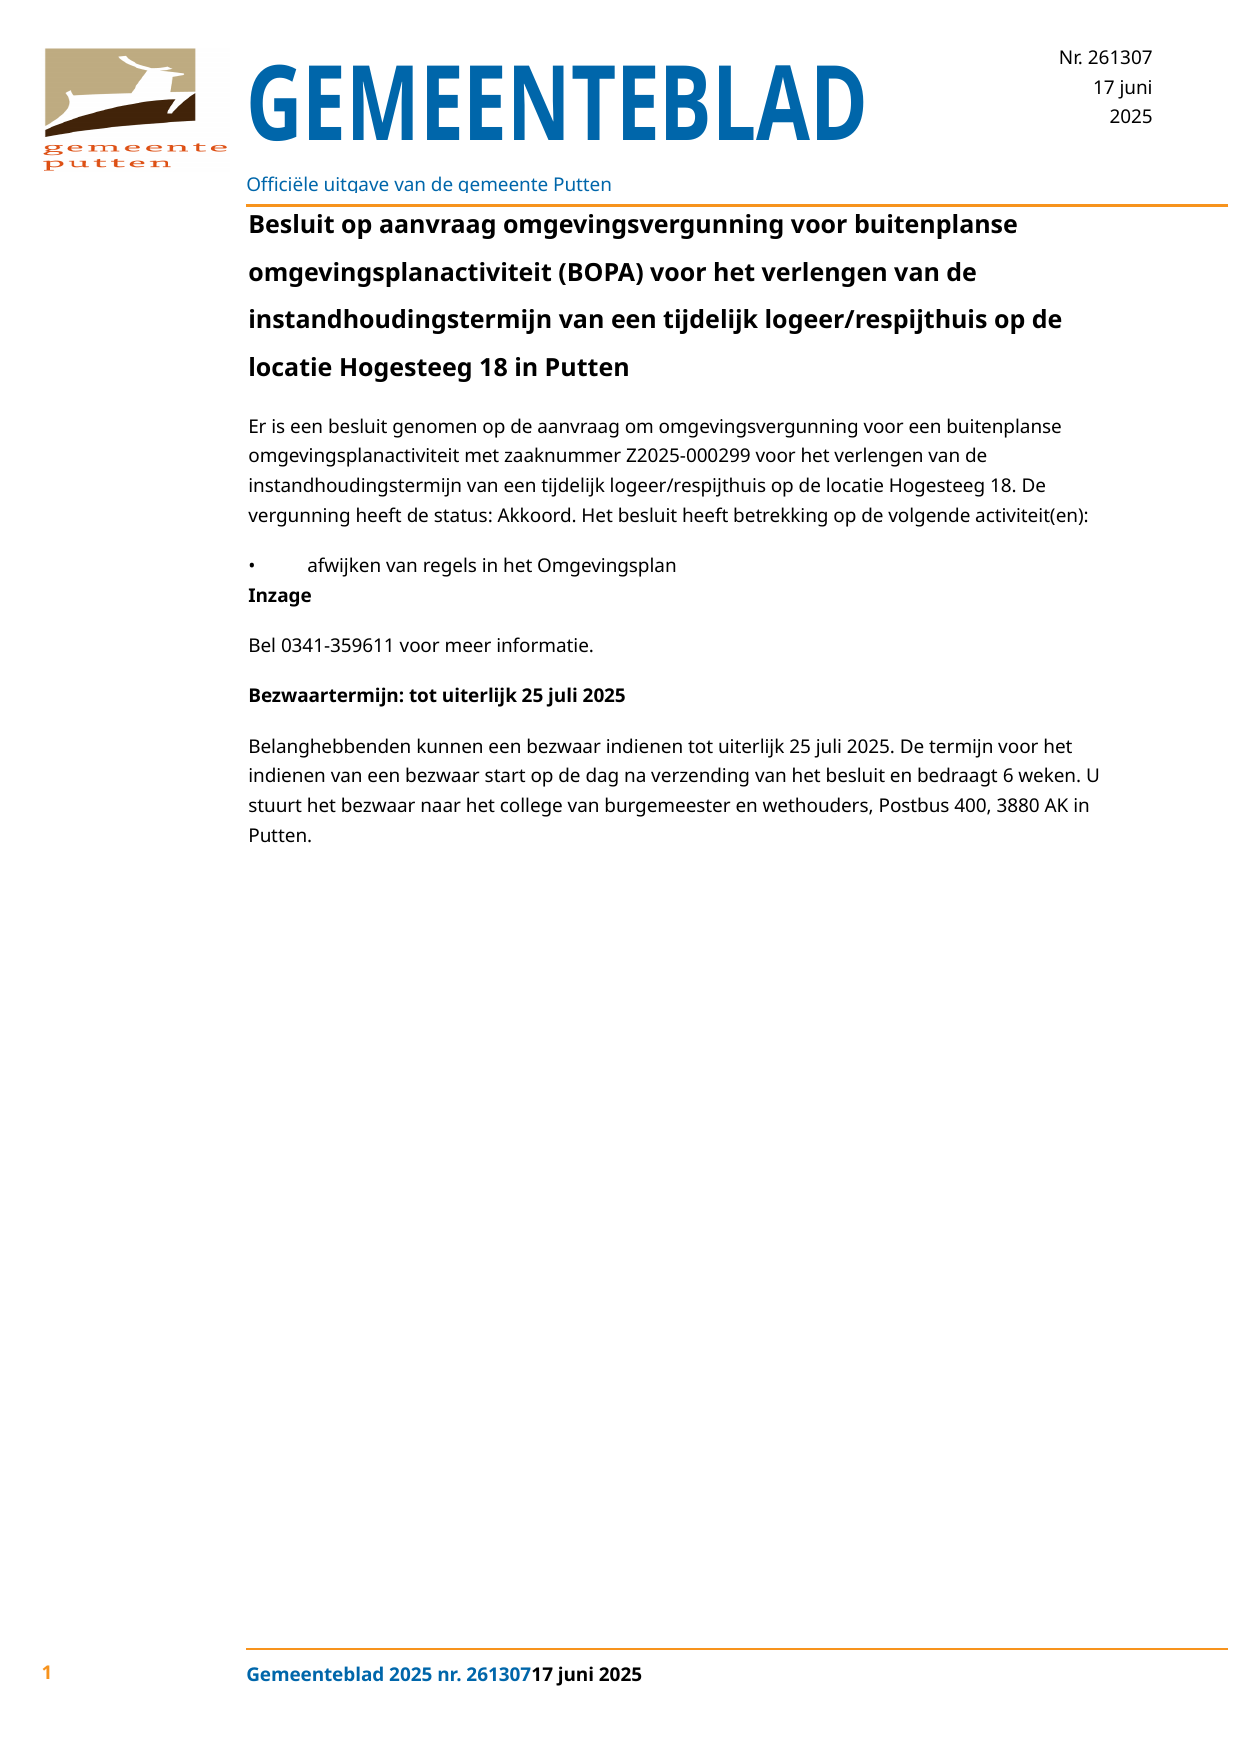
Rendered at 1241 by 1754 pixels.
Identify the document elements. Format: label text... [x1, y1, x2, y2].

text Bezwaartermijn: tot uiterlijk 25 juli 2025 [248, 683, 1152, 708]
list afwijken van regels in het Omgevingsplan [248, 552, 1152, 578]
picture [41, 47, 231, 172]
text Besluit op aanvraag omgevingsvergunning voor buitenplanse omgevingsplanactiviteit (BOPA) voor het verlengen van de instandhoudingstermijn van een tijdelijk logeer/respijthuis op de locatie Hogesteeg 18 in Putten [248, 207, 1152, 384]
text Inzage [248, 582, 1152, 608]
text Bel 0341-359611 voor meer informatie. [248, 632, 1152, 658]
text Er is een besluit genomen op de aanvraag om omgevingsvergunning voor een buitenplanse omgevingsplanactiviteit met zaaknummer Z2025-000299 voor het verlengen van de instandhoudingstermijn van een tijdelijk logeer/respijthuis op de locatie Hogesteeg 18. De vergunning heeft de status: Akkoord. Het besluit heeft betrekking op de volgende activiteit(en): [248, 413, 1152, 528]
text Belanghebbenden kunnen een bezwaar indienen tot uiterlijk 25 juli 2025. De termijn voor het indienen van een bezwaar start op de dag na verzending van het besluit en bedraagt 6 weken. U stuurt het bezwaar naar het college van burgemeester en wethouders, Postbus 400, 3880 AK in Putten. [248, 733, 1152, 848]
